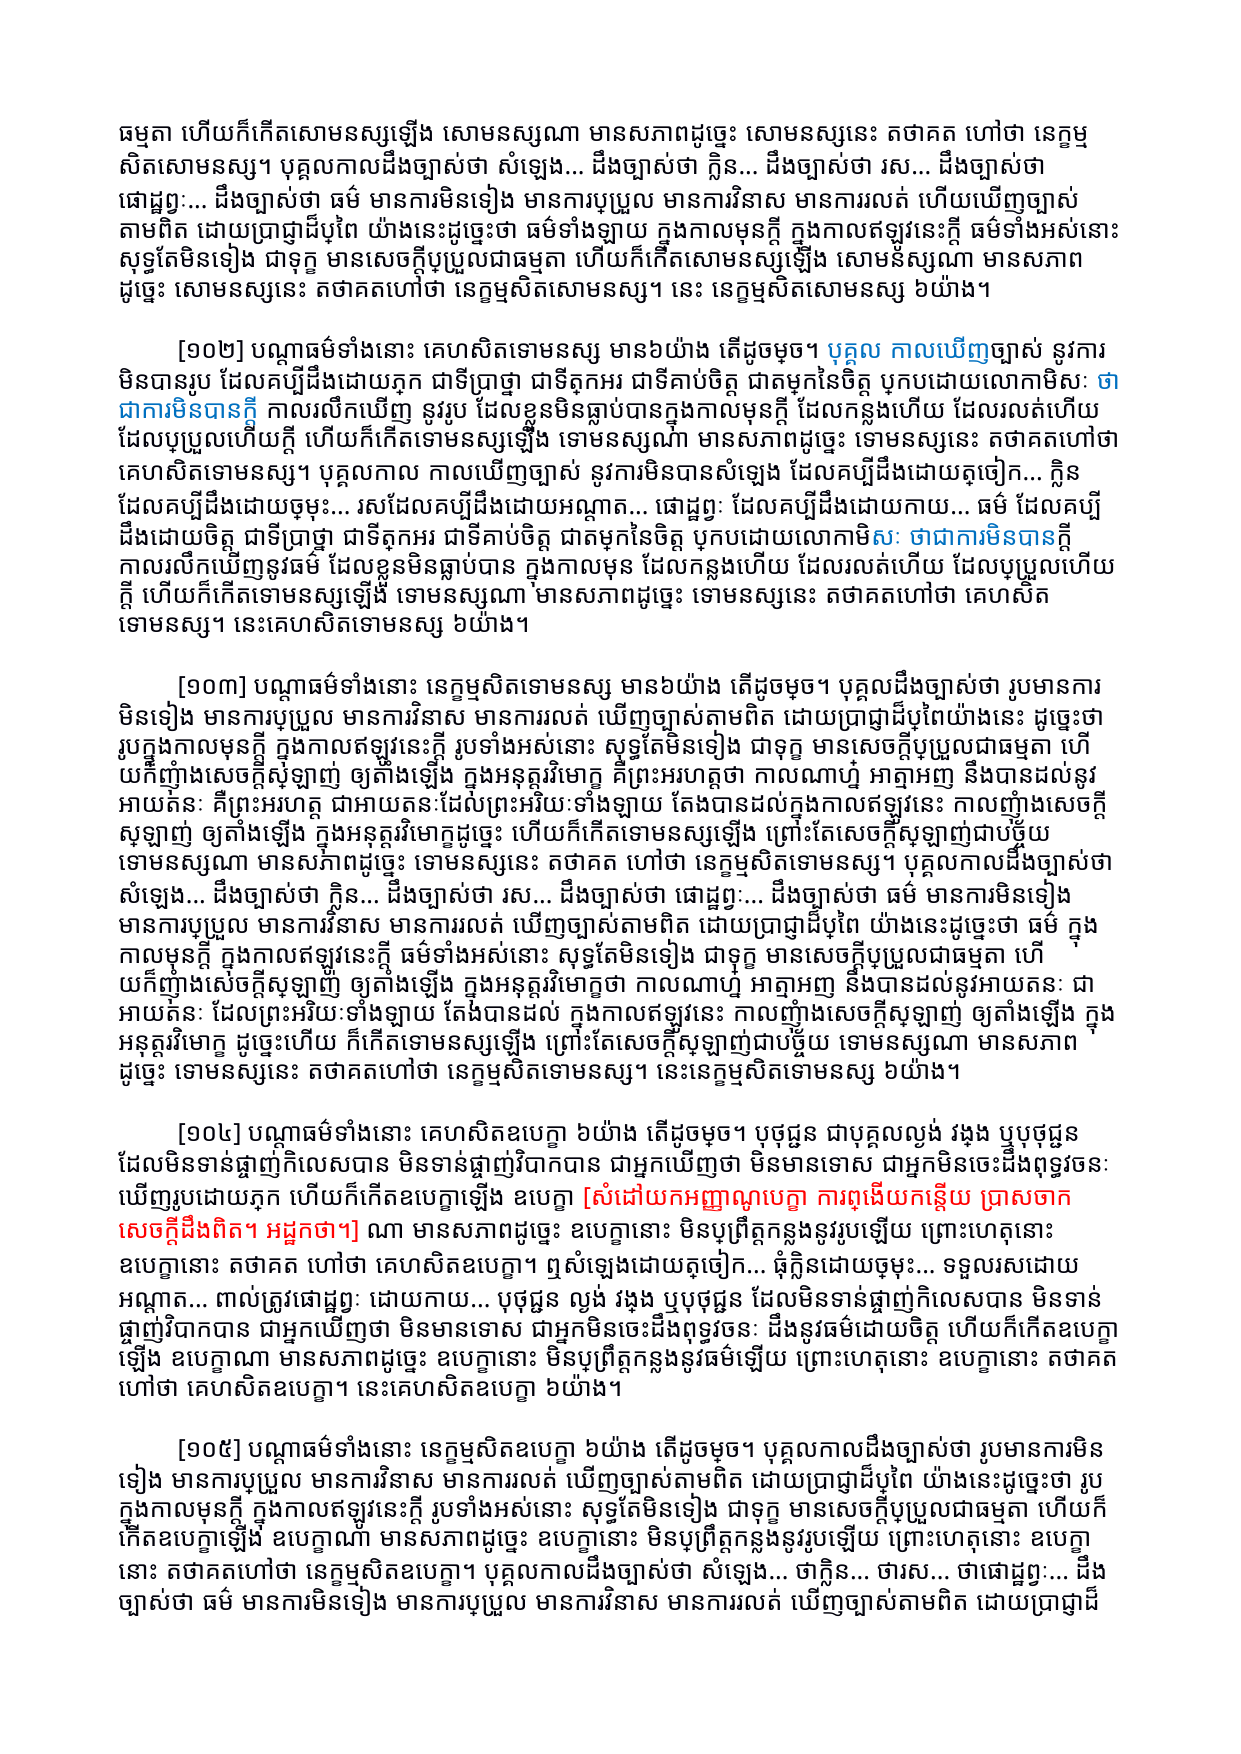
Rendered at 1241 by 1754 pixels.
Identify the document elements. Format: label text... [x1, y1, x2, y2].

text [១០២] បណ្តាធម៌ទាំងនោះ គេហសិតទោមនស្ស មាន៦យ៉ាង តើដូចម្តេច។ បុគ្គល​ កាលឃើញច្បាស់ នូវការមិនបានរូប ដែល​គប្បីដឹងដោយភ្នែក ជាទីប្រាថ្នា ជាទី​ត្រេកអរ ជាទីគាប់ចិត្ត ជាតម្រេកនៃចិត្ត ប្រកបដោយលោកាមិសៈ ថាជាការមិនបានក្តី កាល​រលឹក​ឃើញ នូវរូប ដែលខ្លួនមិន​ធ្លាប់បានក្នុងកាលមុនក្តី ដែលកន្លងហើយ ដែលរលត់ហើយ ដែល​ប្រែប្រួល​ហើយក្តី ហើយក៏កើតទោមនស្សឡើង ទោមនស្សណា មានសភាព​ដូច្នេះ ទោមនស្សនេះ តថាគតហៅថា គេហសិតទោមនស្ស។ បុគ្គល​កាល កាលឃើញច្បាស់ នូវការមិនបានសំឡេង ដែល​គប្បីដឹងដោយត្រចៀក... ក្លិន​ដែលគប្បី​ដឹងដោយច្រមុះ... រសដែល​គប្បីដឹងដោយអណ្តាត... ផោដ្ឋព្វៈ ដែលគប្បីដឹង​ដោយ​កាយ... ធម៌ ដែលគប្បីដឹង​ដោយចិត្ត ជាទីប្រាថ្នា ជាទី​ត្រេកអរ ជាទីគាប់ចិត្ត ជាតម្រេក​នៃចិត្ត ប្រកបដោយលោកាមិសៈ ថាជាការមិនបានក្តី កាល​រលឹក​ឃើញនូវធម៌ ដែលខ្លួន​មិនធ្លាប់​បាន ក្នុងកាលមុន ដែលកន្លងហើយ ដែលរលត់ហើយ ដែលប្រែប្រួលហើយក្តី ហើយ​ក៏​កើត​ទោមនស្សឡើង ទោមនស្សណា មានសភាព​ដូច្នេះ ទោមនស្សនេះ តថាគត​ហៅថា គេហសិតទោមនស្ស។ នេះគេហសិតទោមនស្ស ៦យ៉ាង។ [118, 332, 1122, 638]
text [១០៥] បណ្តាធម៌ទាំងនោះ នេក្ខម្មសិតឧបេក្ខា ៦យ៉ាង តើដូចម្តេច។ បុគ្គល​កាល​ដឹងច្បាស់ថា រូបមានការមិនទៀង មានការប្រែប្រួល មានការវិនាស មានការរលត់ ឃើញ​ច្បាស់តាមពិត ដោយប្រាជ្ញាដ៏ប្រពៃ យ៉ាងនេះដូច្នេះថា រូប ក្នុងកាលមុនក្តី ក្នុងកាល​ឥឡូវ​នេះក្តី រូបទាំងអស់នោះ សុទ្ធតែមិនទៀង ជាទុក្ខ មានសេចក្តីប្រែប្រួល​ជាធម្មតា ហើយ​ក៏​កើតឧបេក្ខាឡើង ឧបេក្ខាណា មានសភាពដូច្នេះ ឧបេក្ខានោះ មិនប្រព្រឹត្តកន្លងនូវ​រូប​ឡើយ ព្រោះហេតុនោះ ឧបេក្ខានោះ តថាគត​ហៅថា នេក្ខម្មសិតឧបេក្ខា។ បុគ្គល​កាលដឹងច្បាស់ថា សំឡេង... ថាក្លិន... ថា​រស... ថា​ផោដ្ឋព្វៈ... ដឹងច្បាស់ថា ធម៌ មានការ​មិនទៀង មានការប្រែប្រួល មានការវិនាស មានការរលត់ ឃើញ​ច្បាស់តាមពិត ដោយ​ប្រាជ្ញា​ដ៏ប្រពៃ យ៉ាងនេះដូច្នេះថា ធម៌ ក្នុងកាលមុនក្តី ក្នុងកាល​ឥឡូវ​នេះក្តី ធម៌ទាំងអស់នោះ សុទ្ធតែមិនទៀង ជាទុក្ខ មានសេចក្តីប្រែប្រួល​ជាធម្មតា ហើយ​ក៏​កើតឧបេក្ខាឡើង ឧបេក្ខាណា មានសភាពដូច្នេះ ឧបេក្ខានោះ មិនប្រព្រឹត្តកន្លងនូវ​ធម៌​ឡើយ ព្រោះហេតុនោះ ឧបេក្ខានោះ តថាគត​ហៅថា នេក្ខម្មសិតឧបេក្ខា។ នេះ​នេក្ខម្មសិតឧបេក្ខា មាន៦យ៉ាង។ ពាក្យណា ដែលតថាគត ពោលហើយថា បណ្ឌិត​គប្បីដឹង ​សត្តបទ ៣៦ ដូច្នេះ ពាក្យនុ៎ះ តថាគតពោល ព្រោះអាស្រ័យនូវហេតុនេះឯង។ [118, 1431, 1122, 1616]
text [១០៣] បណ្តាធម៌ទាំងនោះ នេក្ខម្មសិតទោមនស្ស មាន៦យ៉ាង តើដូចម្តេច។ បុគ្គល​ដឹងច្បាស់ថា រូបមានការមិនទៀង មានការប្រែប្រួល មានការវិនាស មានការរលត់ ឃើញ​ច្បាស់តាមពិត ដោយប្រាជ្ញាដ៏ប្រពៃយ៉ាងនេះ ដូច្នេះថា រូបក្នុងកាលមុនក្តី ក្នុង​កាល​ឥឡូវនេះក្តី រូបទាំងអស់នោះ សុទ្ធតែមិនទៀង ជាទុក្ខ មានសេចក្តីប្រែប្រួល​ជាធម្មតា ហើយក៏ញុំាងសេចក្តីស្រឡាញ់ ឲ្យតាំងឡើង ក្នុងអនុត្តរវិមោក្ខ គឺព្រះអរហត្តថា កាល​ណាហ្ន៎ អាត្មាអញ នឹងបានដល់នូវអាយតនៈ គឺព្រះអរហត្ត ជាអាយតនៈដែលព្រះអរិយៈ​ទាំងឡាយ តែងបានដល់ក្នុងកាលឥឡូវនេះ កាលញុំាងសេចក្តី​ស្រឡាញ់ ឲ្យតាំងឡើង ក្នុងអនុត្តរវិមោក្ខដូច្នេះ ហើយក៏កើតទោមនស្សឡើង ព្រោះតែ​សេចក្តី​ស្រឡាញ់​ជាបច្ច័យ ទោមនស្សណា មានសភាពដូច្នេះ ទោមនស្សនេះ តថាគត ហៅថា នេក្ខម្មសិតទោមនស្ស។ បុគ្គល​កាលដឹងច្បាស់ថា សំឡេង... ដឹងច្បាស់​ថា ក្លិន... ដឹងច្បាស់​ថា រស... ដឹងច្បាស់ថា ផោដ្ឋព្វៈ... ដឹងច្បាស់ថា ធម៌ មានការ​មិនទៀង មានការប្រែប្រួល មានការវិនាស មានការរលត់ ឃើញច្បាស់តាមពិត ដោយ​ប្រាជ្ញា​ដ៏​ប្រពៃ​ យ៉ាងនេះដូច្នេះថា ធម៌ ក្នុងកាលមុនក្តី ក្នុងកាលឥឡូវ​នេះក្តី ធម៌​ទាំង​អស់នោះ សុទ្ធតែមិនទៀង ជាទុក្ខ មានសេចក្តី​ប្រែប្រួលជាធម្មតា ហើយក៏ញុំាងសេចក្តីស្រឡាញ់ ឲ្យតាំងឡើង ក្នុងអនុត្តរវិមោក្ខថា កាលណាហ្ន៎ អាត្មាអញ នឹងបានដល់នូវអាយតនៈ ជាអាយតនៈ ដែល​ព្រះអរិយៈទាំងឡាយ តែងបានដល់​ ក្នុងកាលឥឡូវនេះ កាលញុំាងសេចក្តីស្រឡាញ់ ឲ្យតាំងឡើង ក្នុងអនុត្តរវិមោក្ខ ដូច្នេះហើយ ក៏កើតទោមនស្សឡើង ព្រោះតែសេចក្តីស្រឡាញ់ជាបច្ច័យ ទោមនស្សណា មានសភាព​ដូច្នេះ ទោមនស្សនេះ តថាគត​ហៅថា នេក្ខម្មសិតទោមនស្ស។ នេះនេក្ខម្មសិតទោមនស្ស ៦យ៉ាង។ [118, 668, 1122, 1086]
text [១០១] បណ្តាធម៌ទាំងនោះ នេក្ខម្មសិតសោមនស្ស មាន៦យ៉ាង តើដូចម្តេច។ បុគ្គល​កាលដឹងច្បាស់ថា រូបមានការមិនទៀង មានការប្រែប្រួល មានការវិនាស មានការរលត់ ហើយឃើញច្បាស់តាមពិត ដោយប្រាជ្ញាដ៏ប្រពៃ យ៉ាងនេះថា រូបក្នុងកាលមុនក្តី ក្នុង​កាល​ឥឡូវនេះក្តី រូបទាំងអស់នោះ សុទ្ធតែមិនទៀង ជាទុក្ខ មានសេចក្តីប្រែប្រួល​ជាធម្មតា ហើយក៏កើត​សោមនស្សឡើង សោមនស្សណា មានសភាពដូច្នេះ សោមនស្សនេះ តថាគត ហៅថា នេក្ខម្មសិតសោមនស្ស។ បុគ្គល​កាលដឹងច្បាស់ថា សំឡេង... ដឹងច្បាស់​ថា ក្លិន... ដឹងច្បាស់ថា រស... ដឹងច្បាស់ថាផោដ្ឋព្វៈ... ដឹងច្បាស់ថា ធម៌ មានការ​មិនទៀង មានការប្រែប្រួល មានការវិនាស មានការរលត់ ហើយឃើញច្បាស់តាមពិត ដោយ​ប្រាជ្ញា​ដ៏ប្រពៃ យ៉ាងនេះដូច្នេះថា ធម៌ទាំងឡាយ ក្នុងកាលមុនក្តី ក្នុងកាលឥឡូវ​នេះក្តី ធម៌​ទាំង​អស់នោះ សុទ្ធតែមិនទៀង ជាទុក្ខ មានសេចក្តី​ប្រែប្រួលជាធម្មតា ហើយក៏កើត​សោមនស្ស​ឡើង សោមនស្សណា មានសភាព​ដូច្នេះ សោមនស្សនេះ តថាគត​ហៅថា នេក្ខម្មសិតសោមនស្ស។ នេះ នេក្ខម្មសិតសោមនស្ស ៦យ៉ាង។ [118, 118, 1122, 303]
text [១០៤] បណ្តាធម៌ទាំងនោះ គេហសិតឧបេក្ខា ៦យ៉ាង តើដូចម្តេច។ បុថុជ្ជន ជាបុគ្គល​ល្ងង់ វង្វេង ឬបុថុជ្ជន ដែល​មិនទាន់ផ្ចាញ់កិលេសបាន មិនទាន់ផ្ចាញ់​វិបាក​បាន ជាអ្នកឃើញថា មិនមានទោស ជាអ្នក​មិនចេះដឹងពុទ្ធវចនៈ ឃើញរូបដោយភ្នែក ហើយក៏​កើតឧបេក្ខាឡើង ឧបេក្ខា [សំដៅយកអញ្ញាណូបេក្ខា ការព្រងើយកន្តើយ ប្រាសចាក​សេចក្តីដឹងពិត។ អដ្ឋកថា។] ណា មានសភាពដូច្នេះ ឧបេក្ខានោះ មិនប្រព្រឹត្តកន្លងនូវ​រូប​ឡើយ ព្រោះហេតុនោះ ឧបេក្ខានោះ តថាគត ​ហៅថា គេហសិតឧបេក្ខា។ ឮសំឡេង​ដោយត្រចៀក... ធុំក្លិនដោយច្រមុះ... ទទួល​រសដោយអណ្តាត... ពាល់ត្រូវ​ផោដ្ឋព្វៈ ដោយកាយ... បុថុជ្ជន ល្ងង់ វង្វេង ឬបុថុជ្ជន ដែល​មិនទាន់ផ្ចាញ់កិលេសបាន មិន​ទាន់ផ្ចាញ់​វិបាក​បាន ជាអ្នកឃើញថា មិនមានទោស ជាអ្នក​មិនចេះដឹងពុទ្ធវចនៈ ដឹងនូវធម៌ដោយចិត្ត ហើយក៏​កើតឧបេក្ខាឡើង ឧបេក្ខាណា មានសភាពដូច្នេះ ឧបេក្ខានោះ មិនប្រព្រឹត្តកន្លងនូវធម៌​ឡើយ ព្រោះហេតុនោះ ឧបេក្ខានោះ តថាគត​ហៅថា គេហសិតឧបេក្ខា។ នេះគេហសិតឧបេក្ខា ៦យ៉ាង។ [118, 1115, 1122, 1402]
